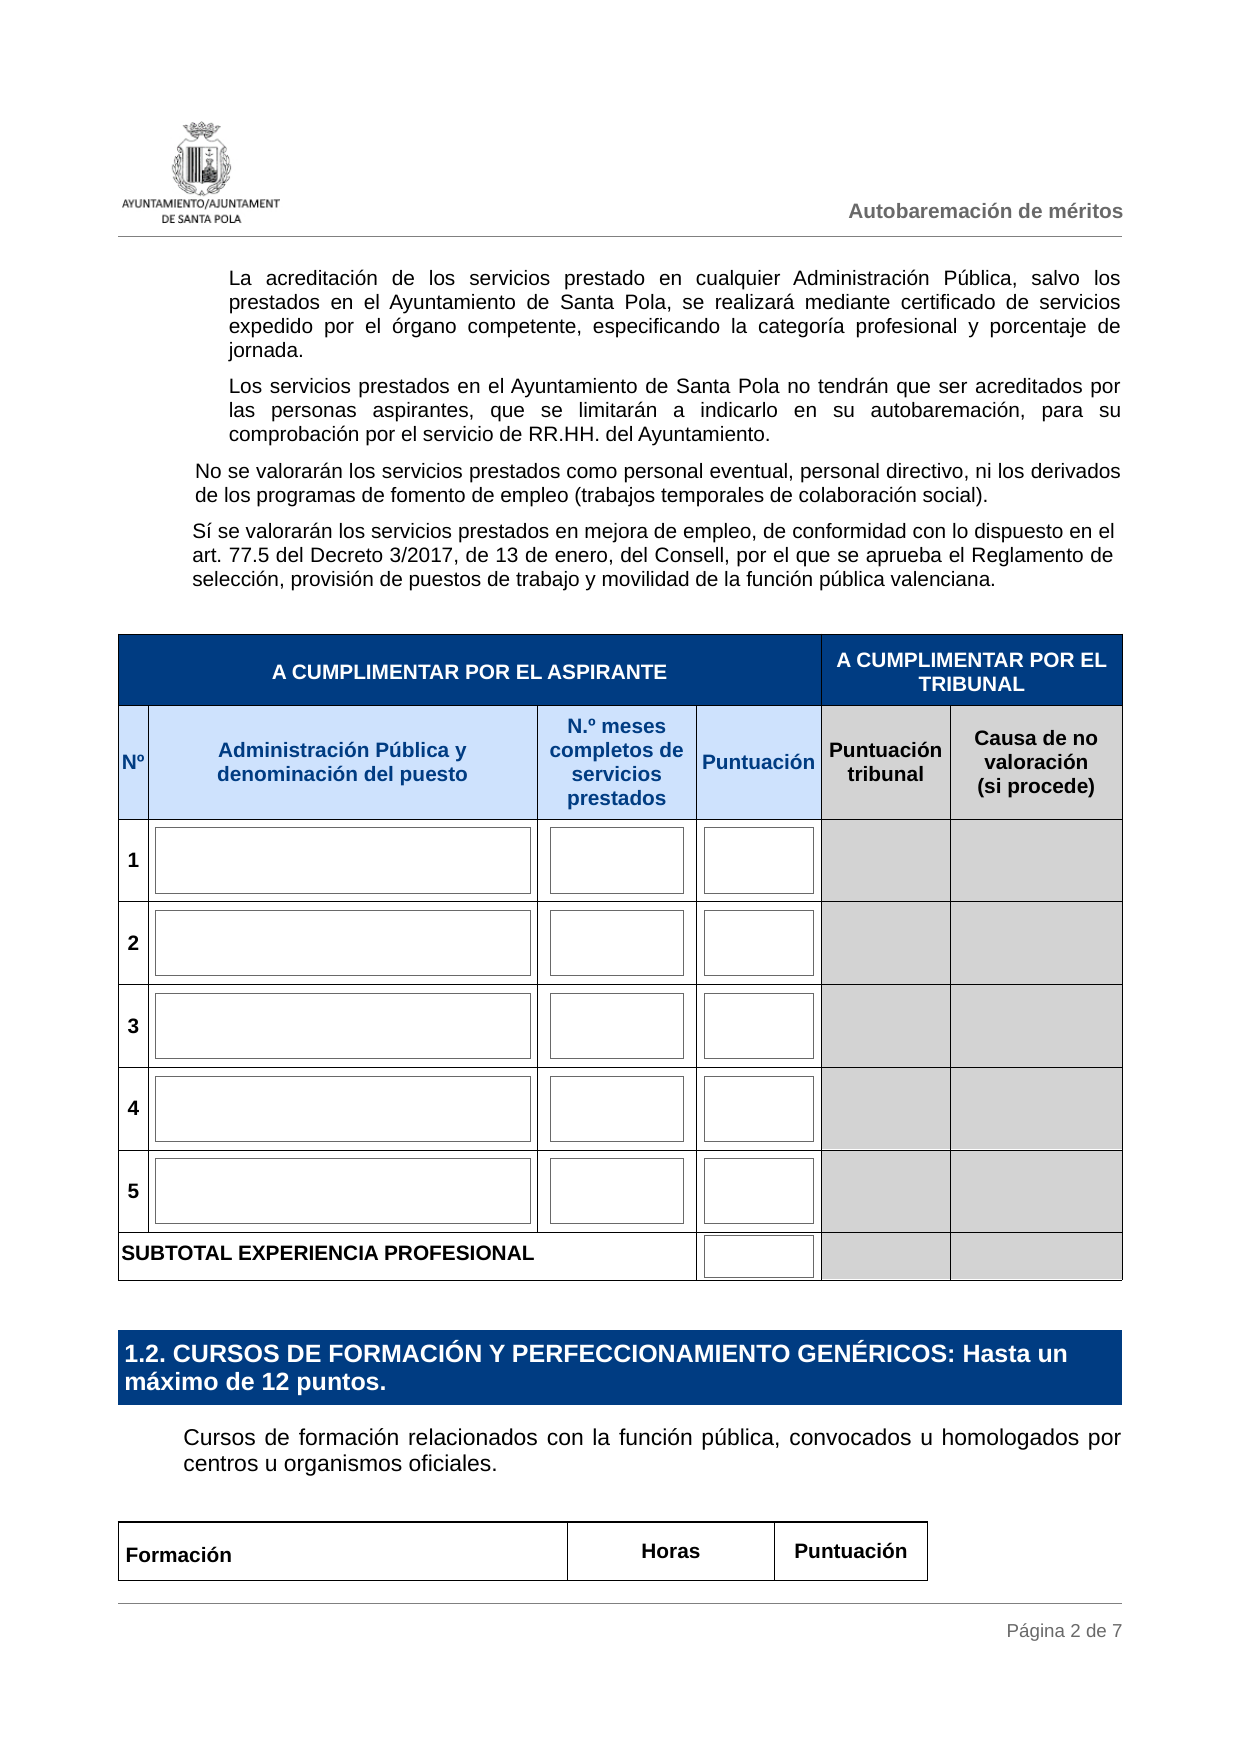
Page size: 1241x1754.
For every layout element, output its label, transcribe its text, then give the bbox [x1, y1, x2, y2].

table_cell SUBTOTAL EXPERIENCIA PROFESIONAL [119, 1233, 696, 1279]
table_cell N.º meses completos de servicios prestados [538, 706, 696, 819]
table_cell 5 [119, 1151, 148, 1232]
table_cell [538, 1068, 696, 1149]
table_cell [538, 902, 696, 984]
table_cell [951, 1233, 1122, 1279]
table_cell [538, 820, 696, 901]
table_cell [149, 985, 537, 1067]
table_cell Causa de no valoración (si procede) [951, 706, 1122, 819]
table_cell Puntuación tribunal [822, 706, 950, 819]
table_cell [951, 1068, 1122, 1149]
text No se valorarán los servicios prestados como personal eventual, personal directivo, ni los derivados de los programas de fomento de empleo (trabajos temporales de colaboración social). [159, 458, 1122, 506]
table_cell [538, 985, 696, 1067]
table_cell [951, 902, 1122, 984]
table_cell [951, 1151, 1122, 1232]
table_cell [697, 820, 821, 901]
table_header Horas [568, 1523, 774, 1580]
text Cursos de formación relacionados con la función pública, convocados u homologados por centros u organismos oficiales. [183, 1423, 1122, 1476]
table_cell [822, 902, 950, 984]
table_cell Administración Pública y denominación del puesto [149, 706, 537, 819]
table_cell [538, 1151, 696, 1232]
table_cell [697, 1233, 821, 1279]
text Sí se valorarán los servicios prestados en mejora de empleo, de conformidad con lo dispuesto en el art. 77.5 del Decreto 3/2017, de 13 de enero, del Consell, por el que se aprueba el Reglamento de selección, provisión de puestos de trabajo y movilidad de la función pública valenciana. [159, 519, 1122, 591]
subtitle 1.2. CURSOS DE FORMACIÓN Y PERFECCIONAMIENTO GENÉRICOS: Hasta un máximo de 12 puntos. [118, 1330, 1122, 1405]
table_cell [149, 1068, 537, 1149]
table_header Formación [119, 1523, 567, 1580]
table_cell [951, 985, 1122, 1067]
table_cell Puntuación [697, 706, 821, 819]
table_cell [149, 820, 537, 901]
table_cell [697, 1151, 821, 1232]
table_cell [697, 1068, 821, 1149]
table_cell 2 [119, 902, 148, 984]
table_cell [951, 820, 1122, 901]
table_cell [822, 1233, 950, 1279]
table_cell 4 [119, 1068, 148, 1149]
text Los servicios prestados en el Ayuntamiento de Santa Pola no tendrán que ser acreditados por las personas aspirantes, que se limitarán a indicarlo en su autobaremación, para su comprobación por el servicio de RR.HH. del Ayuntamiento. [191, 374, 1122, 446]
table_header A CUMPLIMENTAR POR EL ASPIRANTE [119, 635, 821, 705]
table_cell 3 [119, 985, 148, 1067]
text La acreditación de los servicios prestado en cualquier Administración Pública, salvo los prestados en el Ayuntamiento de Santa Pola, se realizará mediante certificado de servicios expedido por el órgano competente, especificando la categoría profesional y porcentaje de jornada. [191, 266, 1122, 362]
table_header A CUMPLIMENTAR POR EL TRIBUNAL [822, 635, 1122, 705]
table_cell [822, 985, 950, 1067]
table_cell [822, 820, 950, 901]
table_cell 1 [119, 820, 148, 901]
table_cell Nº [119, 706, 148, 819]
table_cell [149, 902, 537, 984]
table_cell [149, 1151, 537, 1232]
table_cell [822, 1068, 950, 1149]
table_cell [697, 902, 821, 984]
picture [121, 121, 283, 224]
table_cell [697, 985, 821, 1067]
table_header Puntuación [775, 1523, 927, 1580]
table_cell [822, 1151, 950, 1232]
